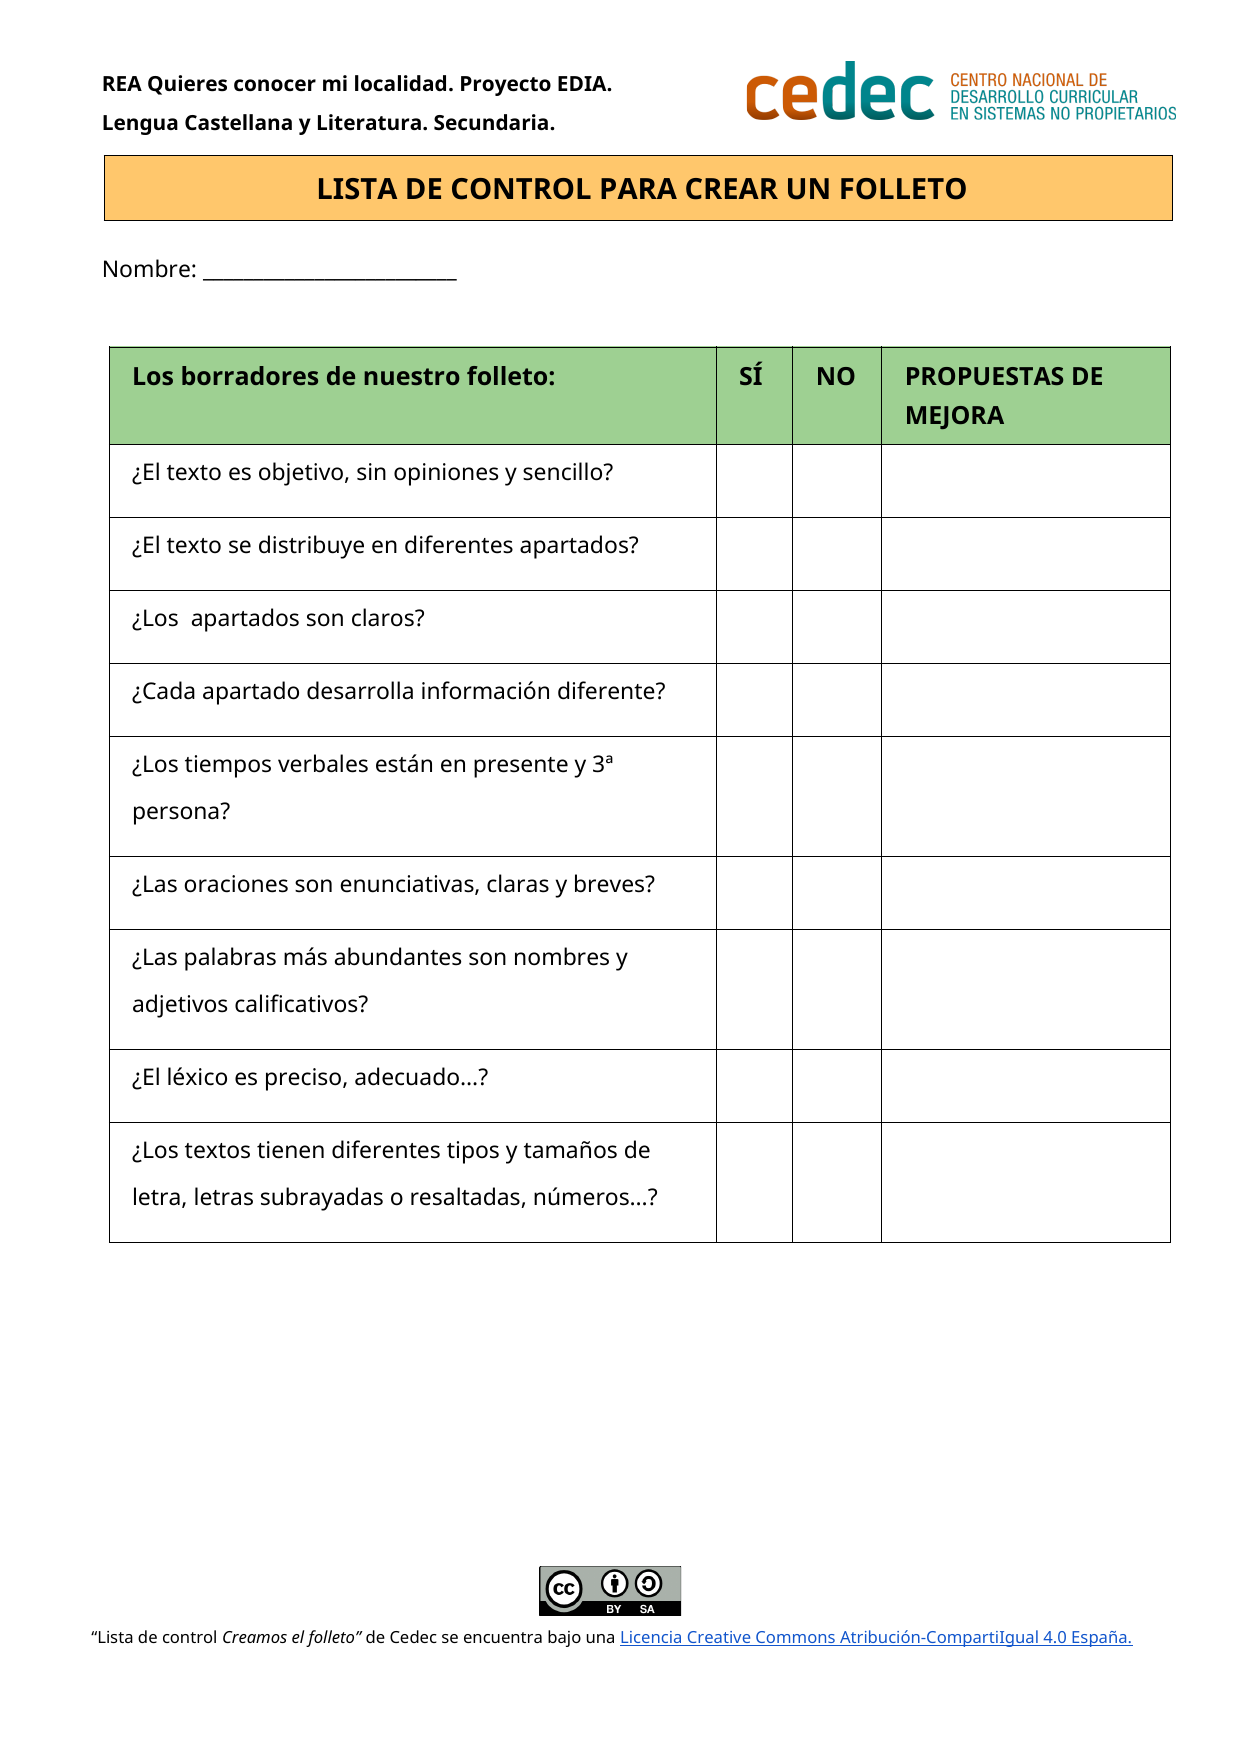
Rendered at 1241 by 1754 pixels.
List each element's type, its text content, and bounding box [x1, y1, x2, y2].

table_cell [793, 591, 881, 663]
table_cell [793, 1123, 881, 1242]
table_cell [717, 857, 792, 929]
table_cell [793, 664, 881, 736]
table_cell [717, 1050, 792, 1122]
table_cell ¿El léxico es preciso, adecuado…? [110, 1050, 716, 1122]
table_cell [882, 445, 1170, 517]
picture [746, 61, 1176, 120]
table_header SÍ [717, 348, 792, 444]
table_cell [793, 445, 881, 517]
table_cell [882, 1123, 1170, 1242]
picture [539, 1566, 682, 1616]
table_cell [717, 664, 792, 736]
table_header PROPUESTAS DE MEJORA [882, 348, 1170, 444]
table_cell [793, 930, 881, 1049]
table_cell ¿Las palabras más abundantes son nombres y adjetivos calificativos? [110, 930, 716, 1049]
table_cell ¿Los apartados son claros? [110, 591, 716, 663]
table_cell ¿Las oraciones son enunciativas, claras y breves? [110, 857, 716, 929]
table_cell [717, 591, 792, 663]
table_cell ¿El texto se distribuye en diferentes apartados? [110, 518, 716, 590]
table_cell [882, 518, 1170, 590]
table_header Los borradores de nuestro folleto: [110, 348, 716, 444]
table_cell [882, 591, 1170, 663]
table_cell ¿Cada apartado desarrolla información diferente? [110, 664, 716, 736]
table_cell [717, 1123, 792, 1242]
table_header LISTA DE CONTROL PARA CREAR UN FOLLETO [105, 156, 1172, 220]
table_cell [882, 664, 1170, 736]
table_cell [793, 857, 881, 929]
table_cell [793, 1050, 881, 1122]
table_cell [717, 930, 792, 1049]
table_cell [882, 857, 1170, 929]
table_cell [793, 737, 881, 856]
table_cell ¿Los textos tienen diferentes tipos y tamaños de letra, letras subrayadas o resaltadas, números…? [110, 1123, 716, 1242]
table_cell ¿Los tiempos verbales están en presente y 3ª persona? [110, 737, 716, 856]
table_cell [882, 930, 1170, 1049]
table_cell [717, 737, 792, 856]
table_cell [717, 518, 792, 590]
table_cell [717, 445, 792, 517]
text Nombre: _________________________ [102, 253, 1163, 284]
table_header NO [793, 348, 881, 444]
table_cell [793, 518, 881, 590]
table_cell [882, 737, 1170, 856]
table_cell [882, 1050, 1170, 1122]
table_cell ¿El texto es objetivo, sin opiniones y sencillo? [110, 445, 716, 517]
